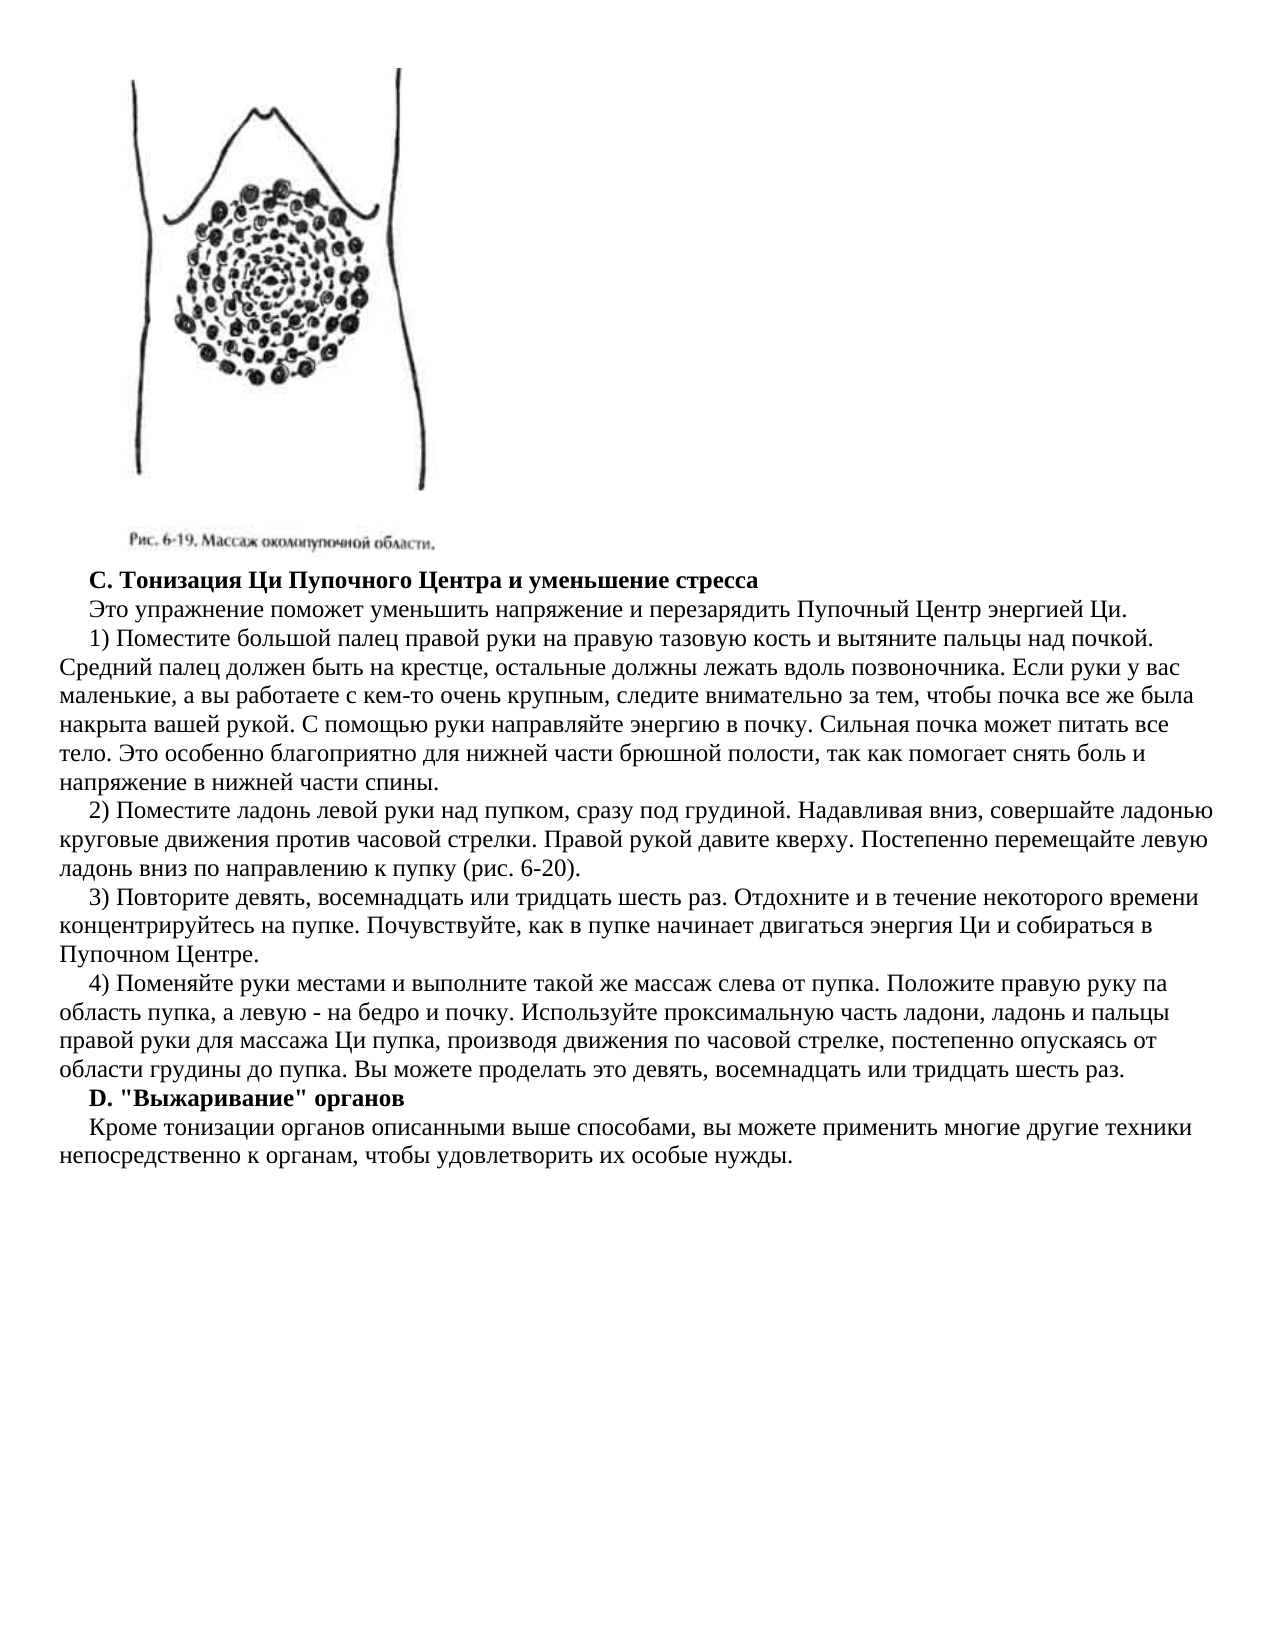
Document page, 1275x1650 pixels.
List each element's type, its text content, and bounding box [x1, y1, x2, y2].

text С. Тонизация Ци Пупочного Центра и уменьшение стресса [59, 565, 1216, 594]
picture [105, 68, 463, 557]
text D. "Выжаривание" органов [59, 1083, 1216, 1112]
text 3) Повторите девять, восемнадцать или тридцать шесть раз. Отдохните и в течение некоторого времени концентрируйтесь на пупке. Почувствуйте, как в пупке начинает двигаться энергия Ци и собираться в Пупочном Центре. [59, 882, 1216, 968]
text 4) Поменяйте руки местами и выполните такой же массаж слева от пупка. Положите правую руку па область пупка, а левую - на бедро и почку. Используйте проксимальную часть ладони, ладонь и пальцы правой руки для массажа Ци пупка, производя движения по часовой стрелке, постепенно опускаясь от области грудины до пупка. Вы можете проделать это девять, восемнадцать или тридцать шесть раз. [59, 968, 1216, 1083]
text Это упражнение поможет уменьшить напряжение и перезарядить Пупочный Центр энергией Ци. [59, 594, 1216, 623]
text 2) Поместите ладонь левой руки над пупком, сразу под грудиной. Надавливая вниз, совершайте ладонью круговые движения против часовой стрелки. Правой рукой давите кверху. Постепенно перемещайте левую ладонь вниз по направлению к пупку (рис. 6-20). [59, 795, 1216, 882]
text Кроме тонизации органов описанными выше способами, вы можете применить многие другие техники непосредственно к органам, чтобы удовлетворить их особые нужды. [59, 1112, 1216, 1169]
text 1) Поместите большой палец правой руки на правую тазовую кость и вытяните пальцы над почкой. Средний палец должен быть на крестце, остальные должны лежать вдоль позвоночника. Если руки у вас маленькие, а вы работаете с кем-то очень крупным, следите внимательно за тем, чтобы почка все же была накрыта вашей рукой. С помощью руки направляйте энергию в почку. Сильная почка может питать все тело. Это особенно благоприятно для нижней части брюшной полости, так как помогает снять боль и напряжение в нижней части спины. [59, 623, 1216, 795]
